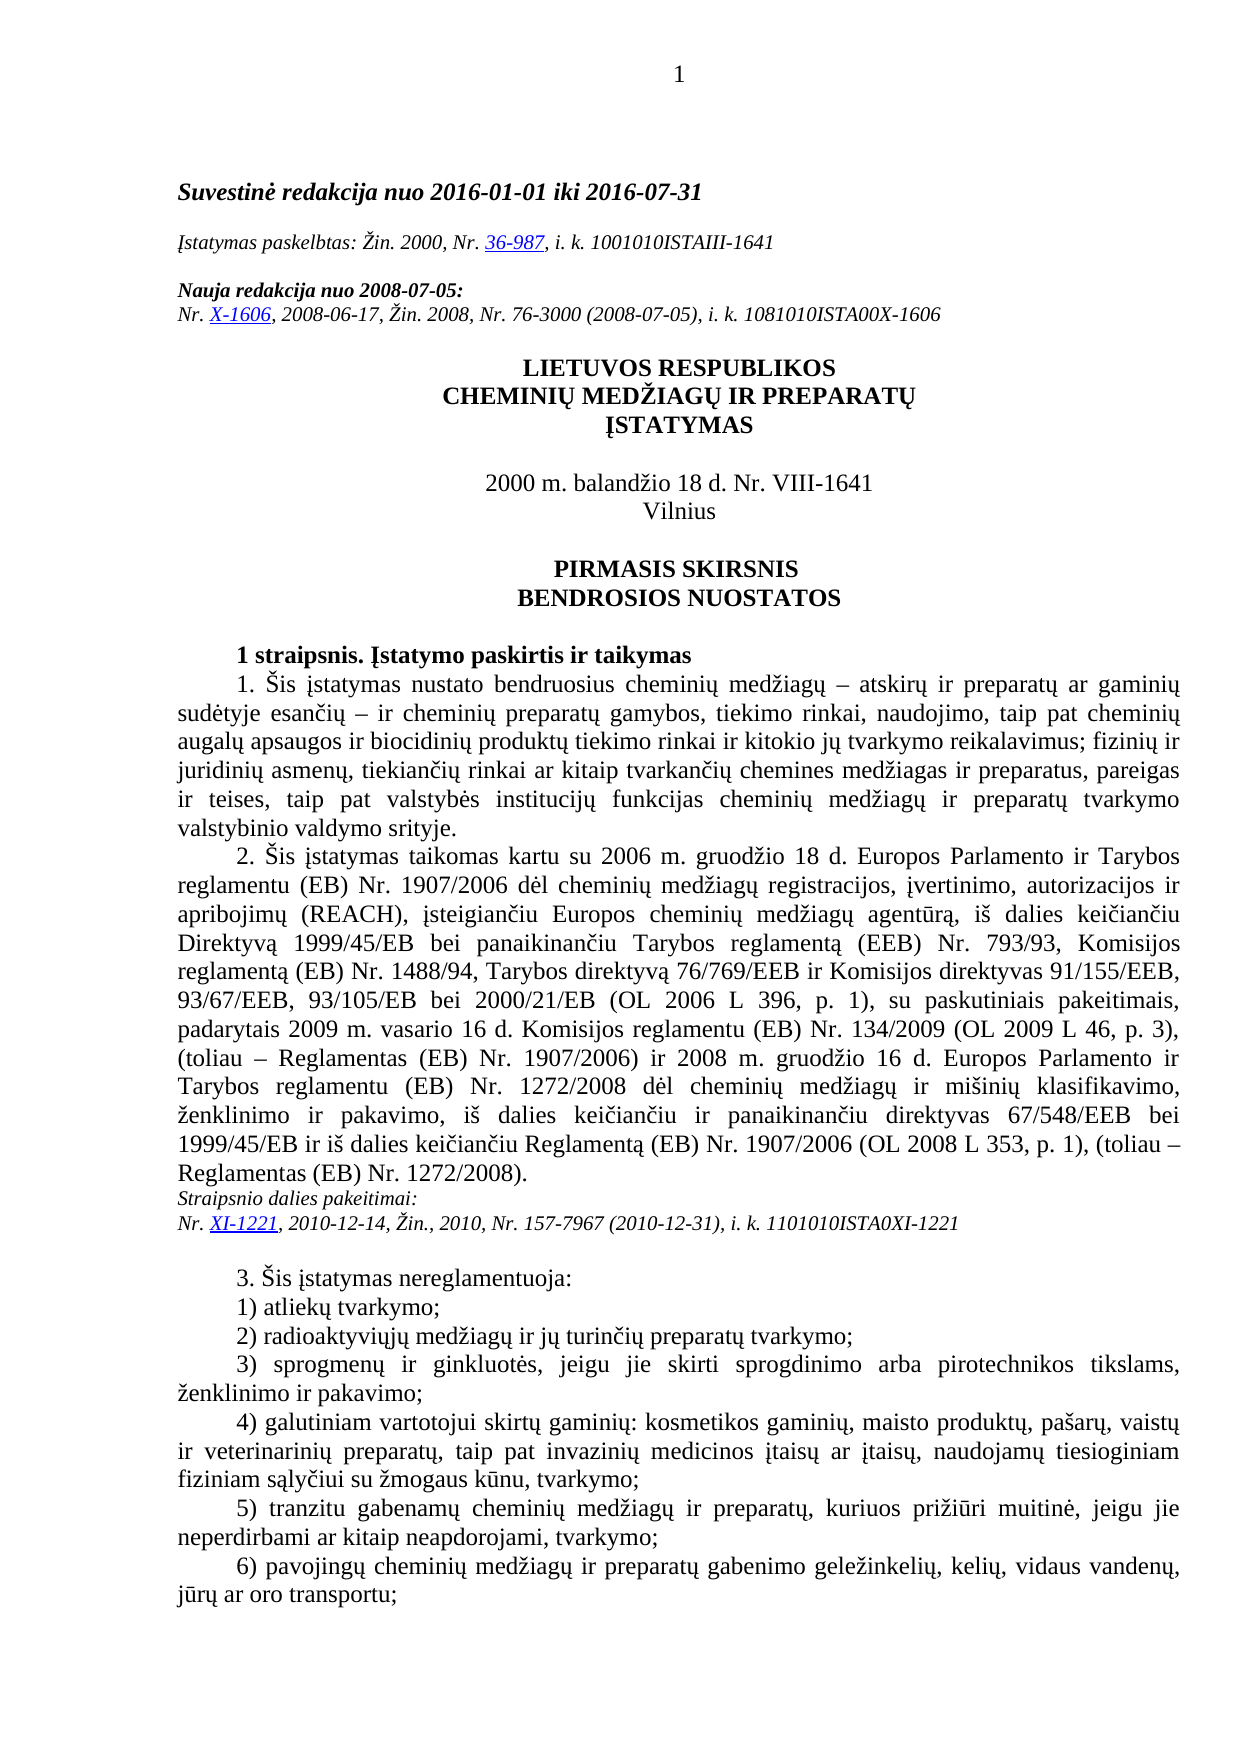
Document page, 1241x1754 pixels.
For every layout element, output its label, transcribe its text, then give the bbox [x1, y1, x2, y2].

text 3) sprogmenų ir ginkluotės, jeigu jie skirti sprogdinimo arba pirotechnikos tikslams, ženklinimo ir pakavimo; [177, 1349, 1181, 1407]
text Nr. XI-1221, 2010-12-14, Žin., 2010, Nr. 157-7967 (2010-12-31), i. k. 1101010ISTA0XI-1221 [177, 1210, 1181, 1234]
text LIETUVOS RESPUBLIKOS [177, 353, 1181, 381]
text Įstatymas paskelbtas: Žin. 2000, Nr. 36-987, i. k. 1001010ISTAIII-1641 [177, 230, 1181, 254]
text 1. Šis įstatymas nustato bendruosius cheminių medžiagų – atskirų ir preparatų ar gaminių sudėtyje esančių – ir cheminių preparatų gamybos, tiekimo rinkai, naudojimo, taip pat cheminių augalų apsaugos ir biocidinių produktų tiekimo rinkai ir kitokio jų tvarkymo reikalavimus; fizinių ir juridinių asmenų, tiekiančių rinkai ar kitaip tvarkančių chemines medžiagas ir preparatus, pareigas ir teises, taip pat valstybės institucijų funkcijas cheminių medžiagų ir preparatų tvarkymo valstybinio valdymo srityje. [177, 669, 1181, 841]
text Suvestinė redakcija nuo 2016-01-01 iki 2016-07-31 [177, 177, 1181, 206]
text CHEMINIŲ MEDŽIAGŲ IR PREPARATŲ [177, 381, 1181, 410]
text 4) galutiniam vartotojui skirtų gaminių: kosmetikos gaminių, maisto produktų, pašarų, vaistų ir veterinarinių preparatų, taip pat invazinių medicinos įtaisų ar įtaisų, naudojamų tiesioginiam fiziniam sąlyčiui su žmogaus kūnu, tvarkymo; [177, 1407, 1181, 1493]
text 2000 m. balandžio 18 d. Nr. VIII-1641 [177, 468, 1181, 496]
text Vilnius [177, 496, 1181, 525]
text Nauja redakcija nuo 2008-07-05: [177, 278, 1181, 302]
text PIRMASIS SKIRSNIS [177, 554, 1181, 583]
text 2) radioaktyviųjų medžiagų ir jų turinčių preparatų tvarkymo; [177, 1321, 1181, 1349]
text 5) tranzitu gabenamų cheminių medžiagų ir preparatų, kuriuos prižiūri muitinė, jeigu jie neperdirbami ar kitaip neapdorojami, tvarkymo; [177, 1493, 1181, 1551]
text 1 straipsnis. Įstatymo paskirtis ir taikymas [177, 640, 1181, 669]
text ĮSTATYMAS [177, 410, 1181, 439]
text BENDROSIOS NUOSTATOS [177, 583, 1181, 611]
text Nr. X-1606, 2008-06-17, Žin. 2008, Nr. 76-3000 (2008-07-05), i. k. 1081010ISTA00X-1606 [177, 302, 1181, 326]
text 6) pavojingų cheminių medžiagų ir preparatų gabenimo geležinkelių, kelių, vidaus vandenų, jūrų ar oro transportu; [177, 1551, 1181, 1608]
text 1) atliekų tvarkymo; [177, 1292, 1181, 1321]
text Straipsnio dalies pakeitimai: [177, 1186, 1181, 1210]
text 3. Šis įstatymas nereglamentuoja: [177, 1263, 1181, 1292]
text 2. Šis įstatymas taikomas kartu su 2006 m. gruodžio 18 d. Europos Parlamento ir Tarybos reglamentu (EB) Nr. 1907/2006 dėl cheminių medžiagų registracijos, įvertinimo, autorizacijos ir apribojimų (REACH), įsteigiančiu Europos cheminių medžiagų agentūrą, iš dalies keičiančiu Direktyvą 1999/45/EB bei panaikinančiu Tarybos reglamentą (EEB) Nr. 793/93, Komisijos reglamentą (EB) Nr. 1488/94, Tarybos direktyvą 76/769/EEB ir Komisijos direktyvas 91/155/EEB, 93/67/EEB, 93/105/EB bei 2000/21/EB (OL 2006 L 396, p. 1), su paskutiniais pakeitimais, padarytais 2009 m. vasario 16 d. Komisijos reglamentu (EB) Nr. 134/2009 (OL 2009 L 46, p. 3), (toliau – Reglamentas (EB) Nr. 1907/2006) ir 2008 m. gruodžio 16 d. Europos Parlamento ir Tarybos reglamentu (EB) Nr. 1272/2008 dėl cheminių medžiagų ir mišinių klasifikavimo, ženklinimo ir pakavimo, iš dalies keičiančiu ir panaikinančiu direktyvas 67/548/EEB bei 1999/45/EB ir iš dalies keičiančiu Reglamentą (EB) Nr. 1907/2006 (OL 2008 L 353, p. 1), (toliau – Reglamentas (EB) Nr. 1272/2008). [177, 841, 1181, 1186]
